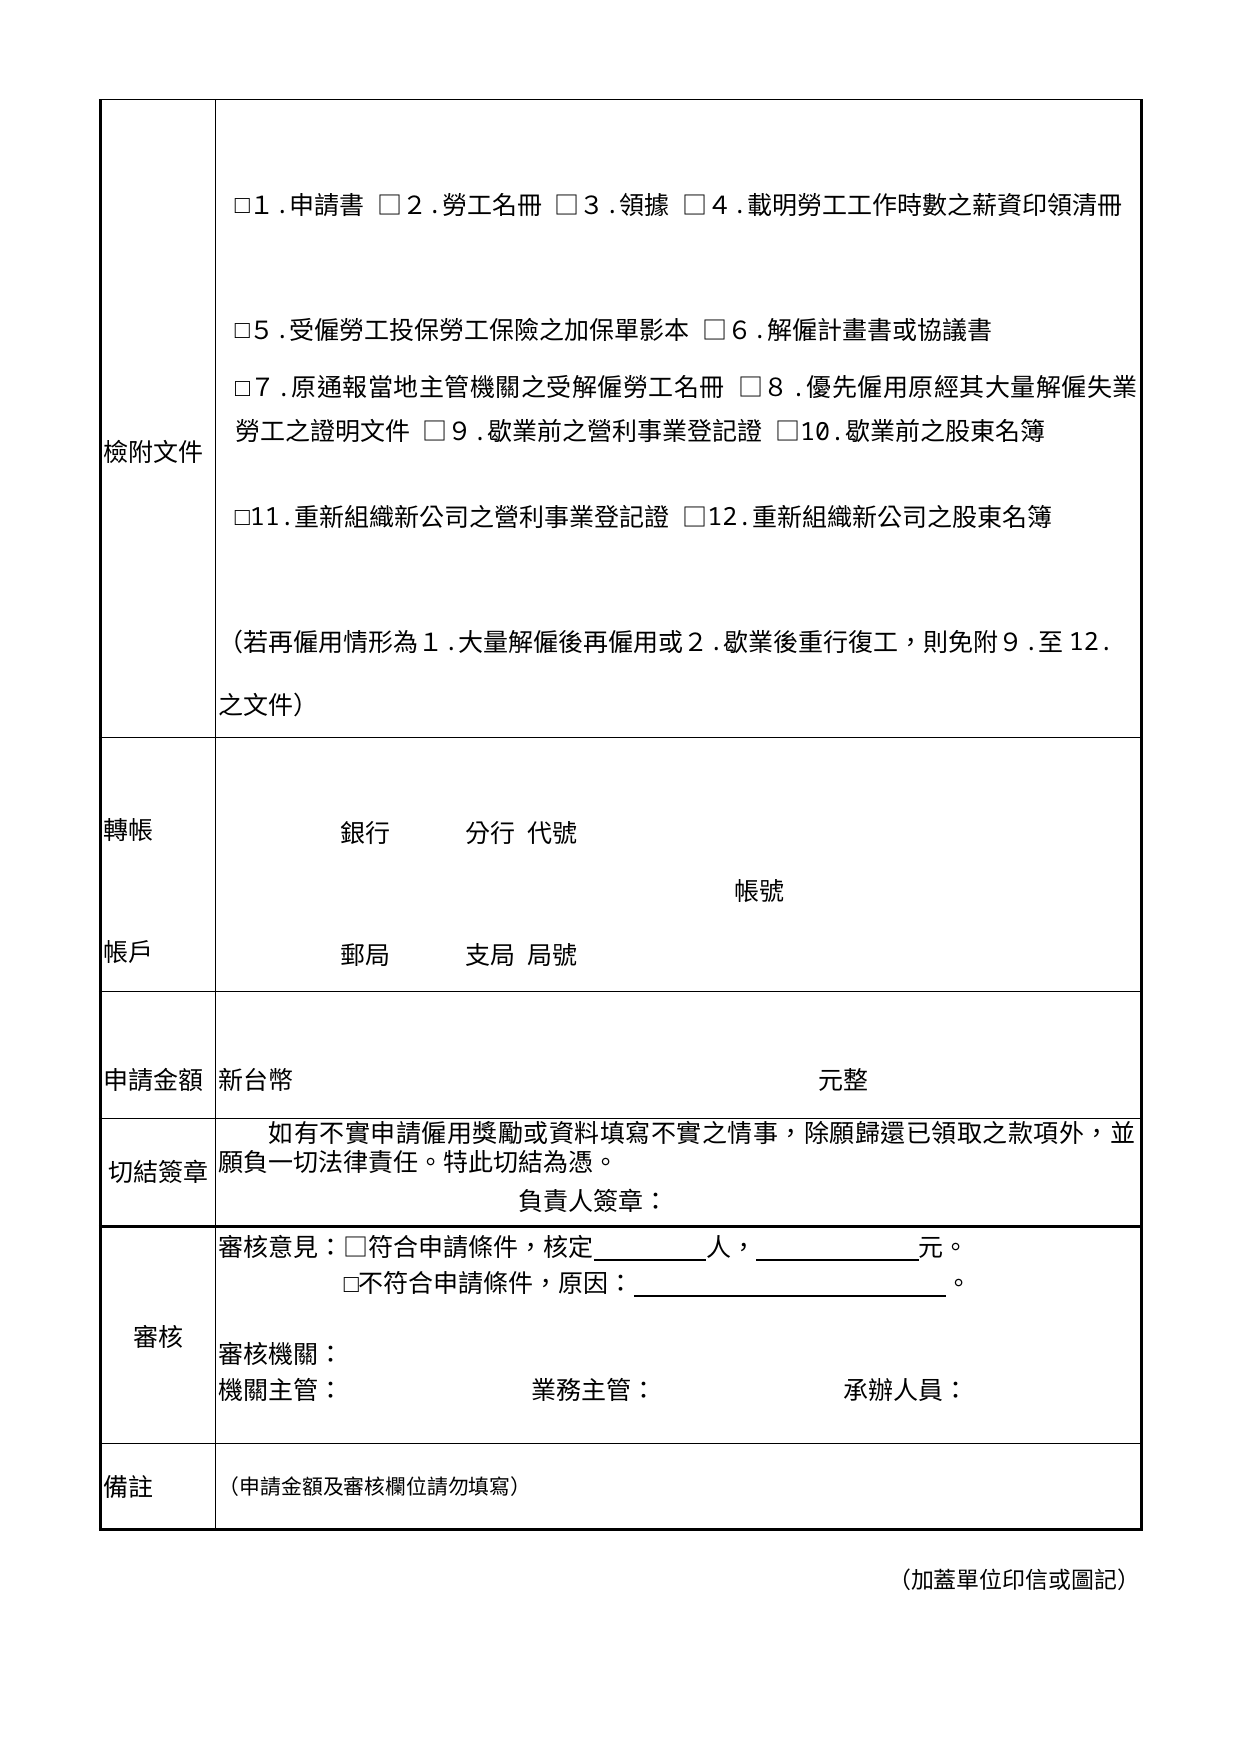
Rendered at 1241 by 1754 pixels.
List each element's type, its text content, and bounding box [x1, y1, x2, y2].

table_cell 切結簽章 [102, 1119, 215, 1224]
table_cell 銀行 分行 [216, 738, 518, 871]
table_cell 局號 [518, 871, 580, 991]
table_cell 備註 [102, 1444, 215, 1527]
table_cell 如有不實申請僱用獎勵或資料填寫不實之情事，除願歸還已領取之款項外，並願負一切法律責任。特此切結為憑。 負責人簽章： [216, 1119, 1140, 1224]
table_cell 轉帳 帳戶 [102, 738, 215, 991]
table_cell （申請金額及審核欄位請勿填寫） [216, 1444, 1140, 1527]
table_cell 帳號 [731, 738, 1140, 991]
table_cell 審核 [102, 1228, 215, 1443]
table_cell 代號 [518, 738, 580, 871]
table_cell 審核意見：□符合申請條件，核定 人， 元。 □不符合申請條件，原因： 。 審核機關： 機關主管： 業務主管： 承辦人員： 中 華 民 國 年 月 日 [216, 1228, 1140, 1443]
table_cell □１.申請書 □２.勞工名冊 □３.領據 □４.載明勞工工作時數之薪資印領清冊 □５.受僱勞工投保勞工保險之加保單影本 □６.解僱計畫書或協議書 □７.原通報當地主管機關之受解僱勞工名冊 □８.優先僱用原經其大量解僱失業勞工之證明文件 □９.歇業前之營利事業登記證 □10.歇業前之股東名簿 □11.重新組織新公司之營利事業登記證 □12.重新組織新公司之股東名簿 （若再僱用情形為１.大量解僱後再僱用或２.歇業後重行復工，則免附９.至12.之文件） [216, 100, 1140, 737]
table_cell [580, 871, 731, 991]
table_cell 檢附文件 [102, 100, 215, 737]
table_cell [580, 738, 731, 871]
table_cell [875, 992, 1140, 1118]
text （加蓋單位印信或圖記） [100, 1537, 1140, 1599]
table_cell 新台幣 元整 [216, 992, 874, 1118]
table_cell 申請金額 [102, 992, 215, 1118]
table_cell 郵局 支局 [216, 871, 518, 991]
